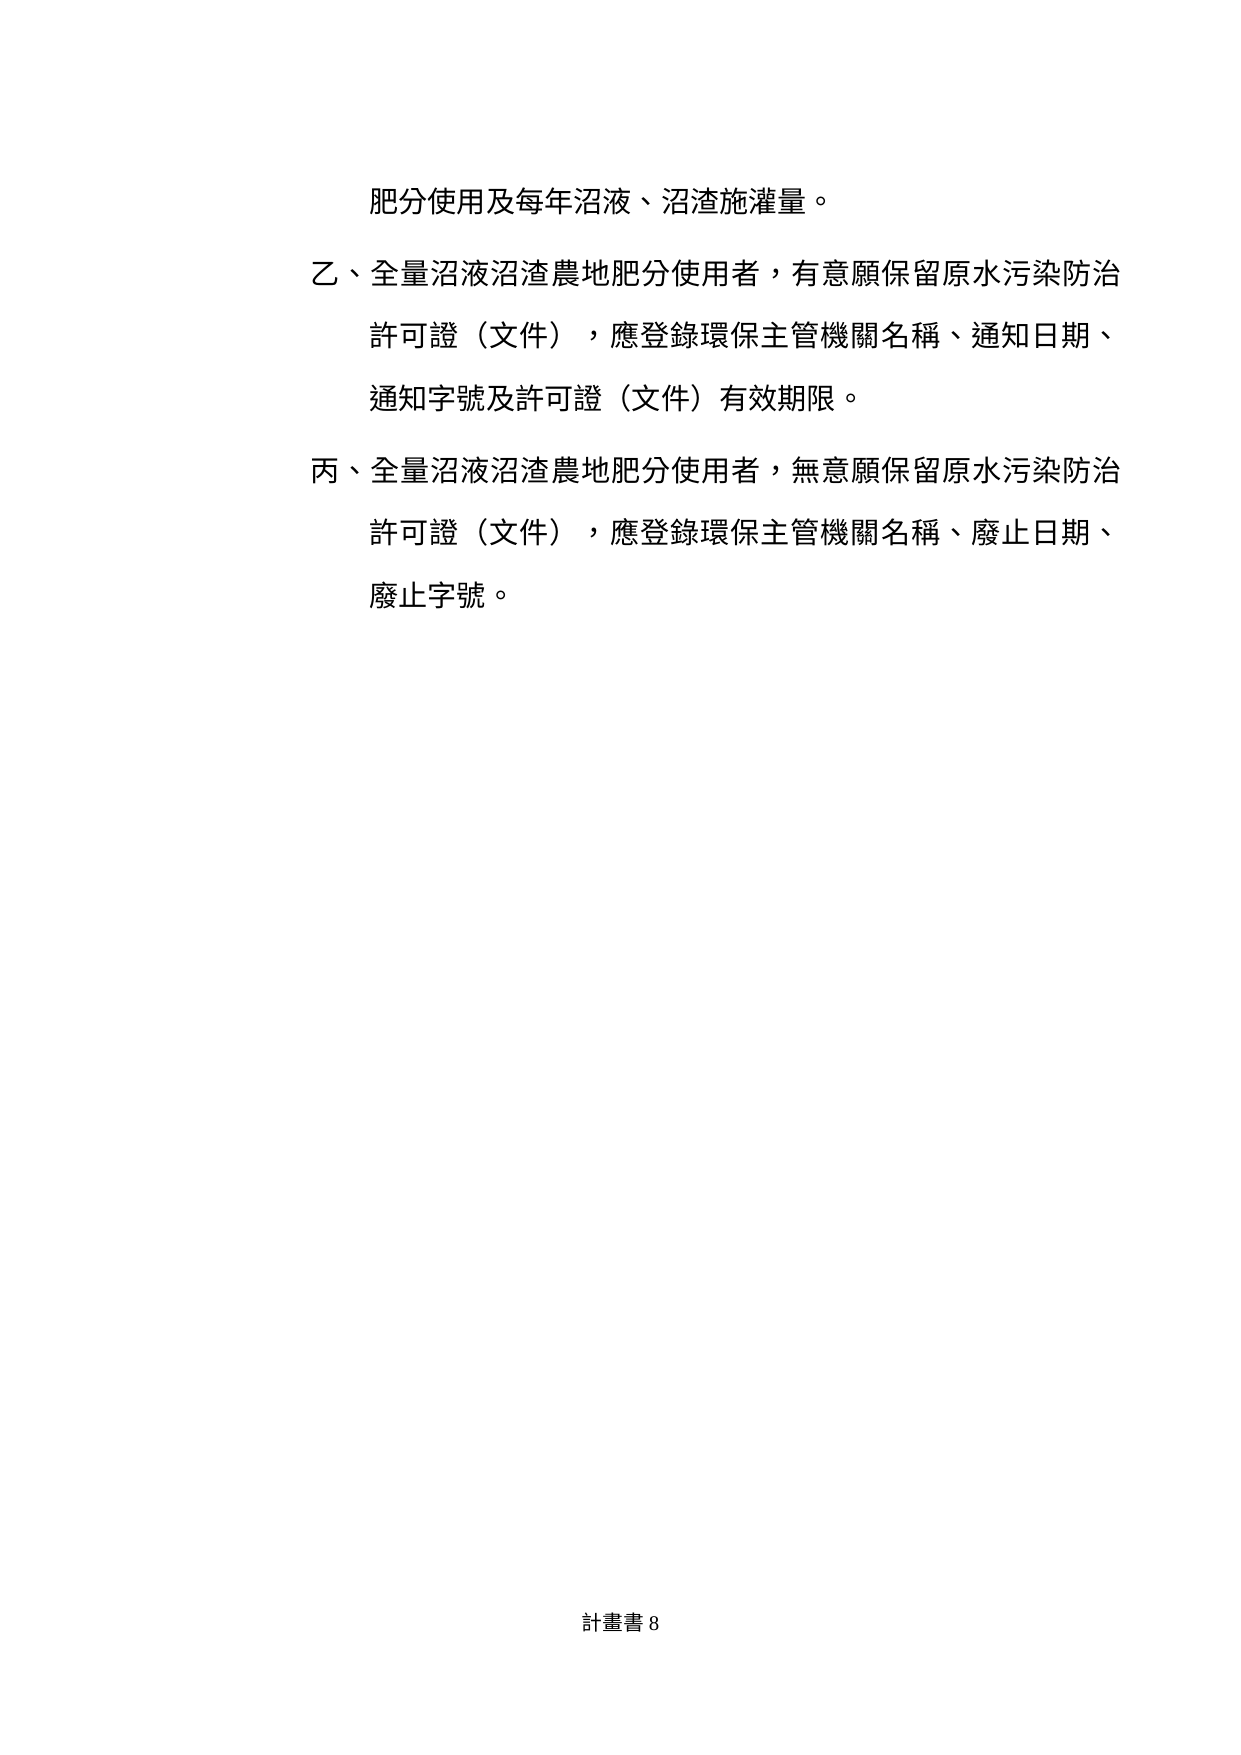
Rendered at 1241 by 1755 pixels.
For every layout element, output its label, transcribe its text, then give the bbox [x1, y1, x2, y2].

text 丙、全量沼液沼渣農地肥分使用者，無意願保留原水污染防治許可證（文件），應登錄環保主管機關名稱、廢止日期、廢止字號。 [310, 427, 1122, 614]
text 乙、全量沼液沼渣農地肥分使用者，有意願保留原水污染防治許可證（文件），應登錄環保主管機關名稱、通知日期、通知字號及許可證（文件）有效期限。 [310, 230, 1122, 417]
text 肥分使用及每年沼液、沼渣施灌量。 [310, 158, 1122, 221]
